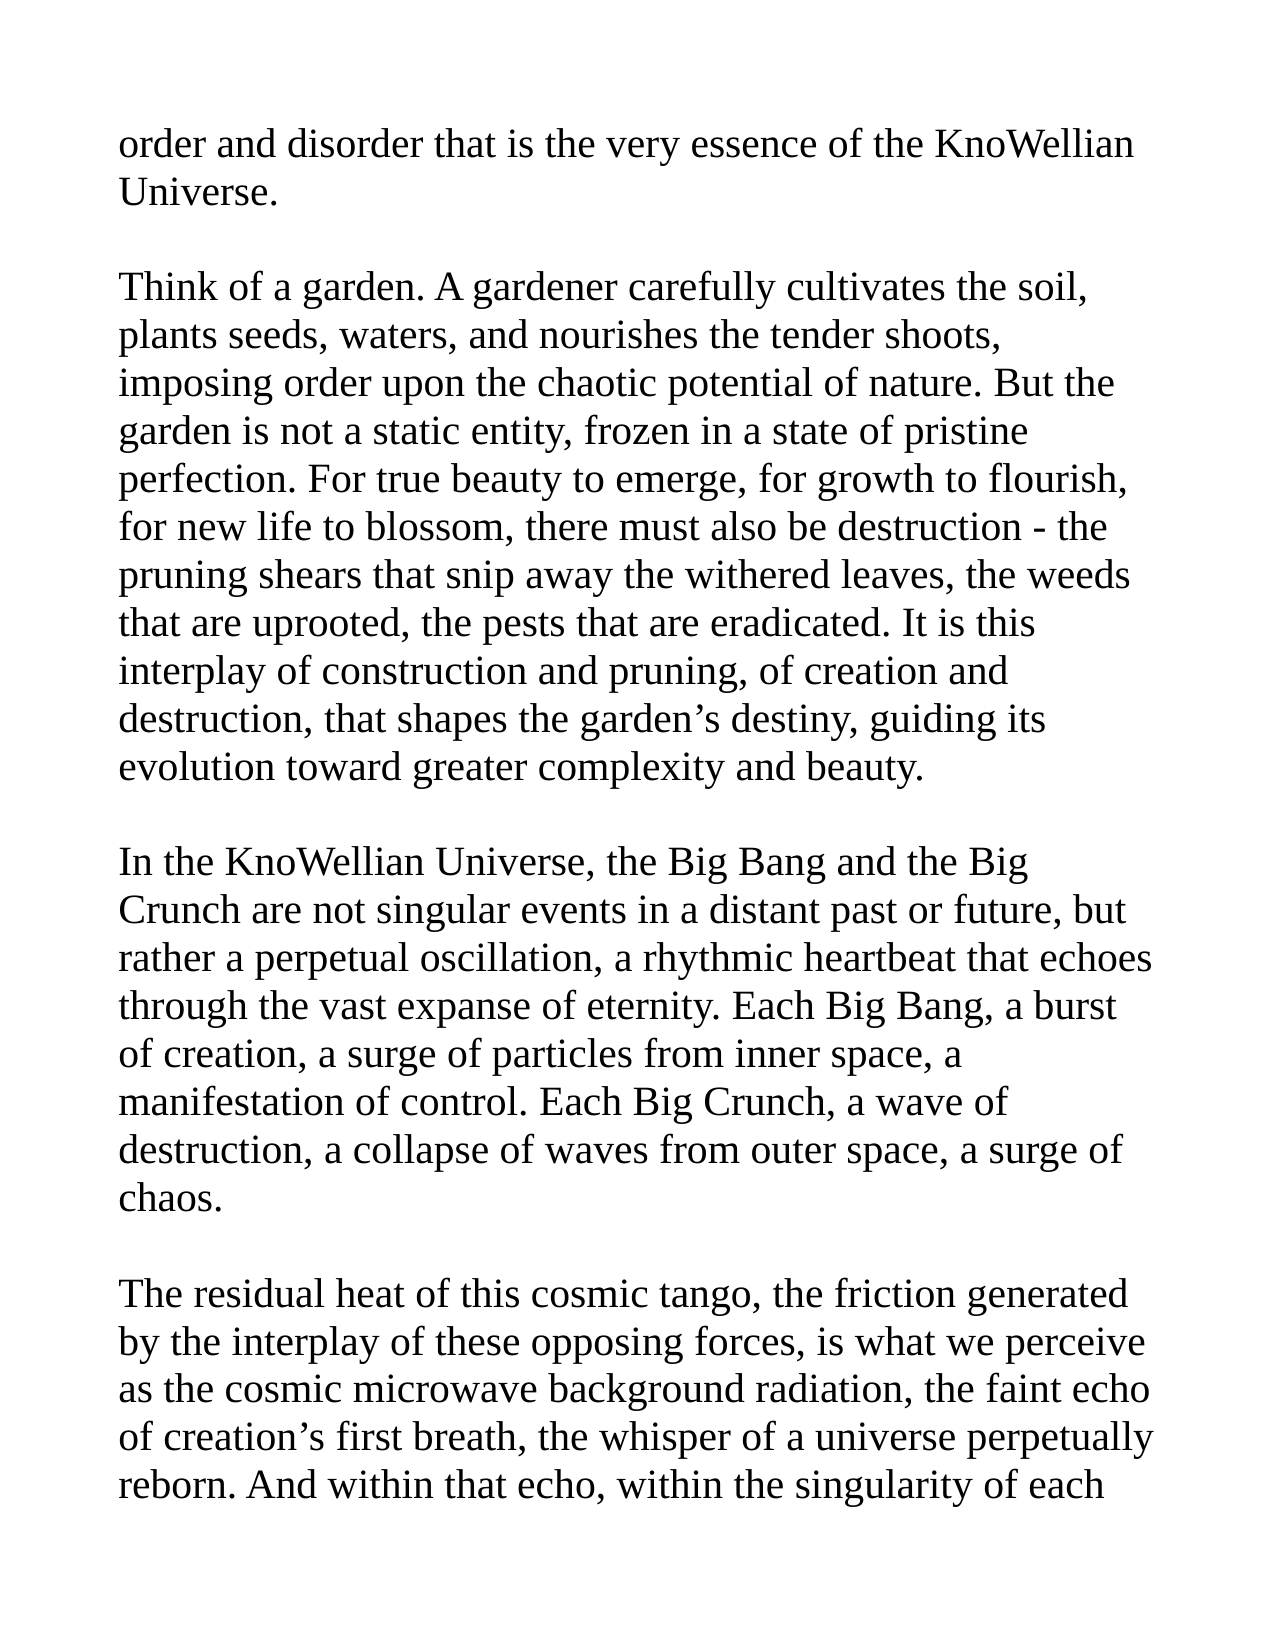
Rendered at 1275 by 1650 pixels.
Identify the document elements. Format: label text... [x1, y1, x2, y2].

text In the KnoWellian Universe, the Big Bang and the Big Crunch are not singular events in a distant past or future, but rather a perpetual oscillation, a rhythmic heartbeat that echoes through the vast expanse of eternity. Each Big Bang, a burst of creation, a surge of particles from inner space, a manifestation of control. Each Big Crunch, a wave of destruction, a collapse of waves from outer space, a surge of chaos. [118, 837, 1157, 1220]
text The residual heat of this cosmic tango, the friction generated by the interplay of these opposing forces, is what we perceive as the cosmic microwave background radiation, the faint echo of creation’s first breath, the whisper of a universe perpetually reborn. And within that echo, within the singularity of each [118, 1268, 1157, 1508]
text order and disorder that is the very essence of the KnoWellian Universe. [118, 118, 1157, 214]
text Think of a garden. A gardener carefully cultivates the soil, plants seeds, waters, and nourishes the tender shoots, imposing order upon the chaotic potential of nature. But the garden is not a static entity, frozen in a state of pristine perfection. For true beauty to emerge, for growth to flourish, for new life to blossom, there must also be destruction - the pruning shears that snip away the withered leaves, the weeds that are uprooted, the pests that are eradicated. It is this interplay of construction and pruning, of creation and destruction, that shapes the garden’s destiny, guiding its evolution toward greater complexity and beauty. [118, 262, 1157, 789]
